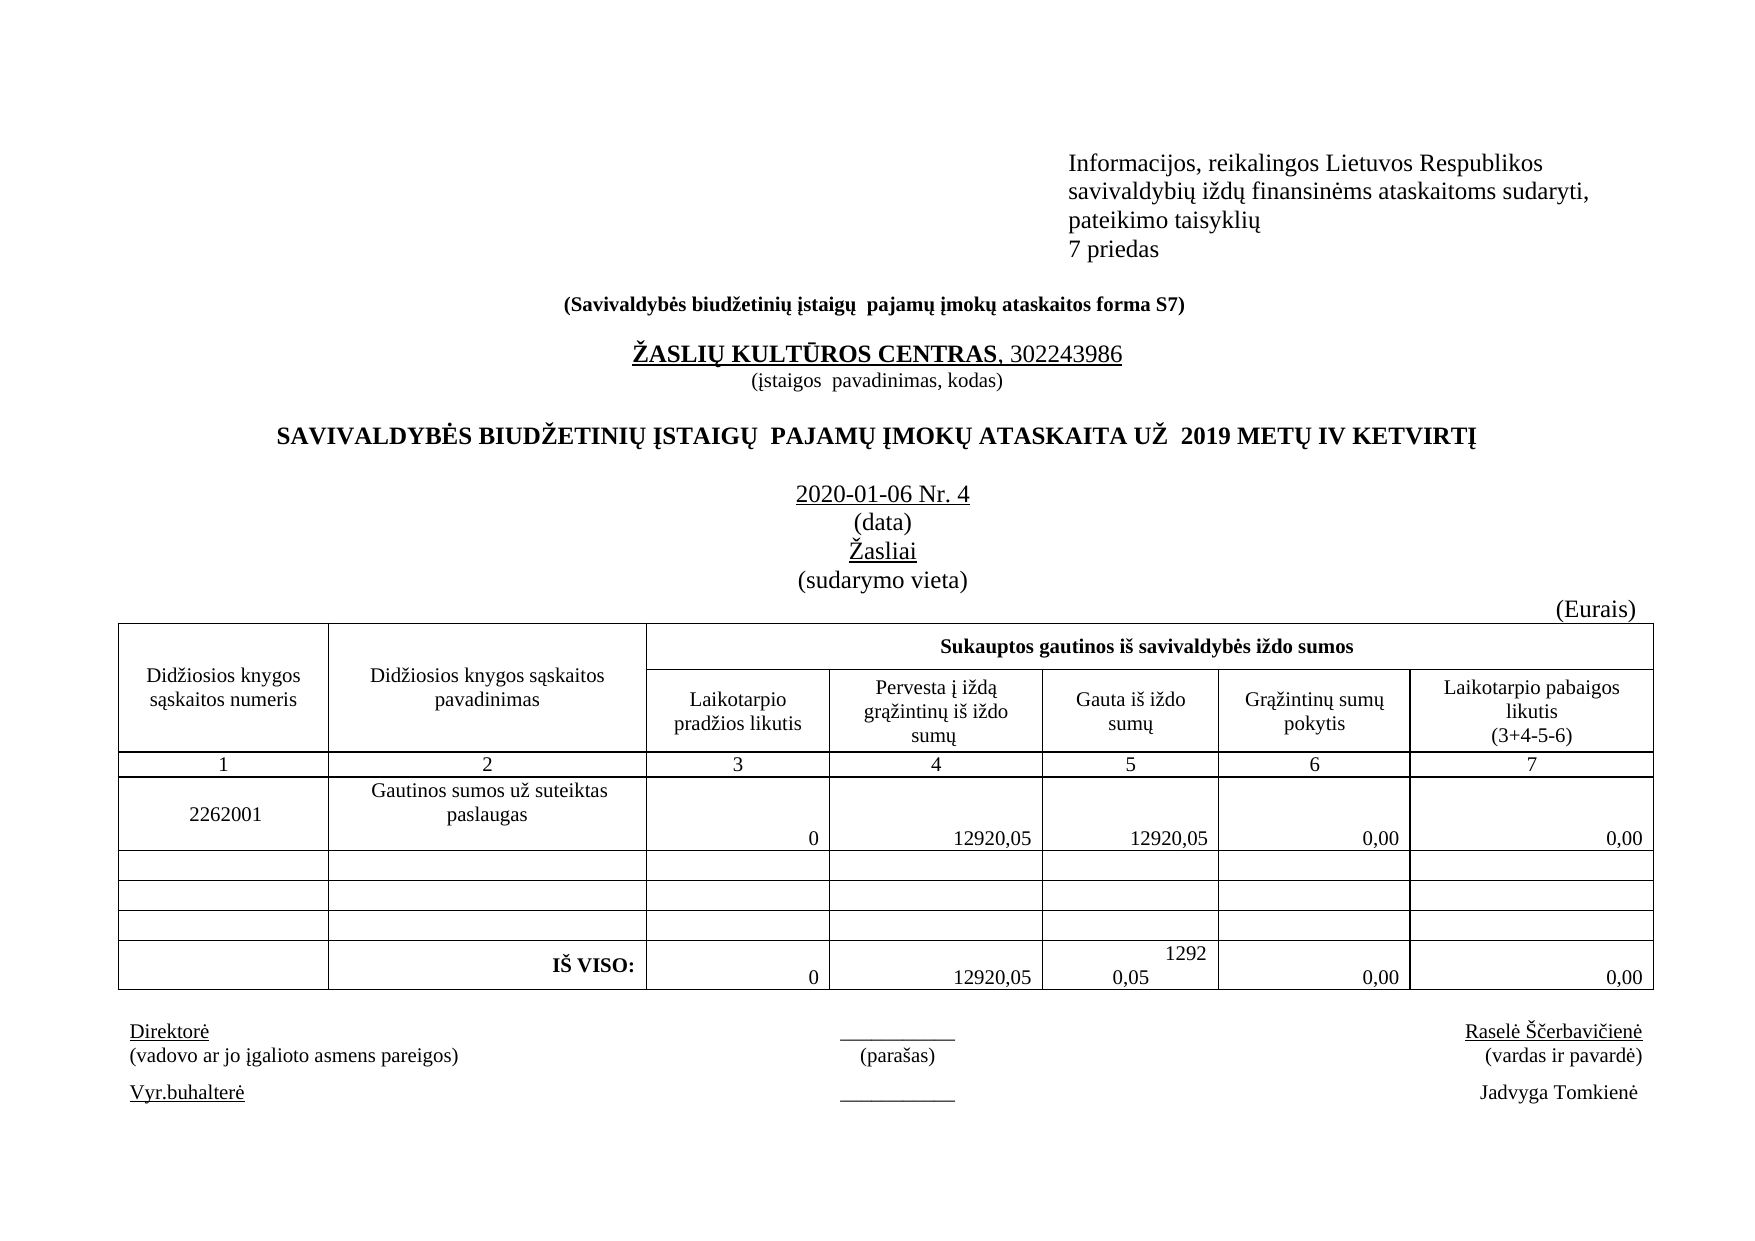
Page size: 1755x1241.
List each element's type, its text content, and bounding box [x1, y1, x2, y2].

table_cell 12920,05 [1043, 941, 1218, 989]
table_header Raselė Ščerbavičienė (vardas ir pavardė) [1027, 1019, 1653, 1080]
table_cell Laikotarpio pabaigos likutis (3+4-5-6) [1411, 670, 1653, 751]
table_header Didžiosios knygos sąskaitos numeris [119, 624, 328, 751]
table_cell 0 [647, 778, 829, 850]
table_cell [1043, 881, 1218, 910]
table_cell 5 [1043, 753, 1218, 776]
table_cell 3 [647, 753, 829, 776]
table_cell [647, 911, 829, 940]
table_cell [1219, 881, 1409, 910]
table_cell IŠ VISO: [329, 941, 646, 989]
table_cell [1043, 851, 1218, 880]
table_cell [1043, 911, 1218, 940]
table_cell [647, 881, 829, 910]
table_cell 4 [830, 753, 1042, 776]
table_cell Vyr.buhalterė [118, 1080, 768, 1104]
text Informacijos, reikalingos Lietuvos Respublikos savivaldybių iždų finansinėms ataskaitoms sudaryti, pateikimo taisyklių [1068, 148, 1636, 234]
table_cell 7 [1411, 753, 1653, 776]
text (sudarymo vieta) [129, 565, 1636, 594]
table_cell [1411, 851, 1653, 880]
table_cell 6 [1219, 753, 1409, 776]
table_cell [647, 851, 829, 880]
text (data) [129, 507, 1636, 536]
table_cell Pervesta į iždą grąžintinų iš iždo sumų [830, 670, 1042, 751]
table_cell [1411, 881, 1653, 910]
table_cell [329, 881, 646, 910]
table_cell [119, 941, 328, 989]
table_cell [1219, 851, 1409, 880]
table_cell Jadvyga Tomkienė [1027, 1080, 1653, 1104]
table_cell [119, 851, 328, 880]
table_cell 2262001 [119, 778, 328, 850]
table_cell [1219, 911, 1409, 940]
table_header Didžiosios knygos sąskaitos pavadinimas [329, 624, 646, 751]
table_cell [119, 881, 328, 910]
table_cell [830, 881, 1042, 910]
text (Eurais) [118, 594, 1636, 622]
text ŽASLIŲ KULTŪROS CENTRAS, 302243986 [118, 339, 1636, 368]
table_cell 0,00 [1219, 941, 1409, 989]
table_header Sukauptos gautinos iš savivaldybės iždo sumos [647, 624, 1653, 669]
table_cell [830, 851, 1042, 880]
table_cell Gautinos sumos už suteiktas paslaugas [329, 778, 646, 850]
text SAVIVALDYBĖS BIUDŽETINIŲ ĮSTAIGŲ PAJAMŲ ĮMOKŲ ATASKAITA UŽ 2019 METŲ IV KETVIRTĮ [118, 421, 1636, 450]
text Žasliai [129, 536, 1636, 565]
table_cell [329, 911, 646, 940]
table_cell 2 [329, 753, 646, 776]
table_cell Laikotarpio pradžios likutis [647, 670, 829, 751]
table_cell 0,00 [1411, 778, 1653, 850]
table_cell [119, 911, 328, 940]
table_cell Grąžintinų sumų pokytis [1219, 670, 1409, 751]
text (įstaigos pavadinimas, kodas) [118, 368, 1636, 392]
table_cell 1 [119, 753, 328, 776]
table_cell ___________ [768, 1080, 1027, 1104]
table_cell 0 [647, 941, 829, 989]
table_cell [329, 851, 646, 880]
text (Savivaldybės biudžetinių įstaigų pajamų įmokų ataskaitos forma S7) [118, 291, 1636, 316]
table_cell 12920,05 [830, 941, 1042, 989]
text 7 priedas [1068, 234, 1636, 263]
table_cell [830, 911, 1042, 940]
table_header ___________ (parašas) [768, 1019, 1027, 1080]
table_cell Gauta iš iždo sumų [1043, 670, 1218, 751]
table_cell [1411, 911, 1653, 940]
table_cell 0,00 [1219, 778, 1409, 850]
table_header Direktorė (vadovo ar jo įgalioto asmens pareigos) [118, 1019, 768, 1080]
table_cell 0,00 [1411, 941, 1653, 989]
table_cell 12920,05 [830, 778, 1042, 850]
text 2020-01-06 Nr. 4 [129, 479, 1636, 507]
table_cell 12920,05 [1043, 778, 1218, 850]
